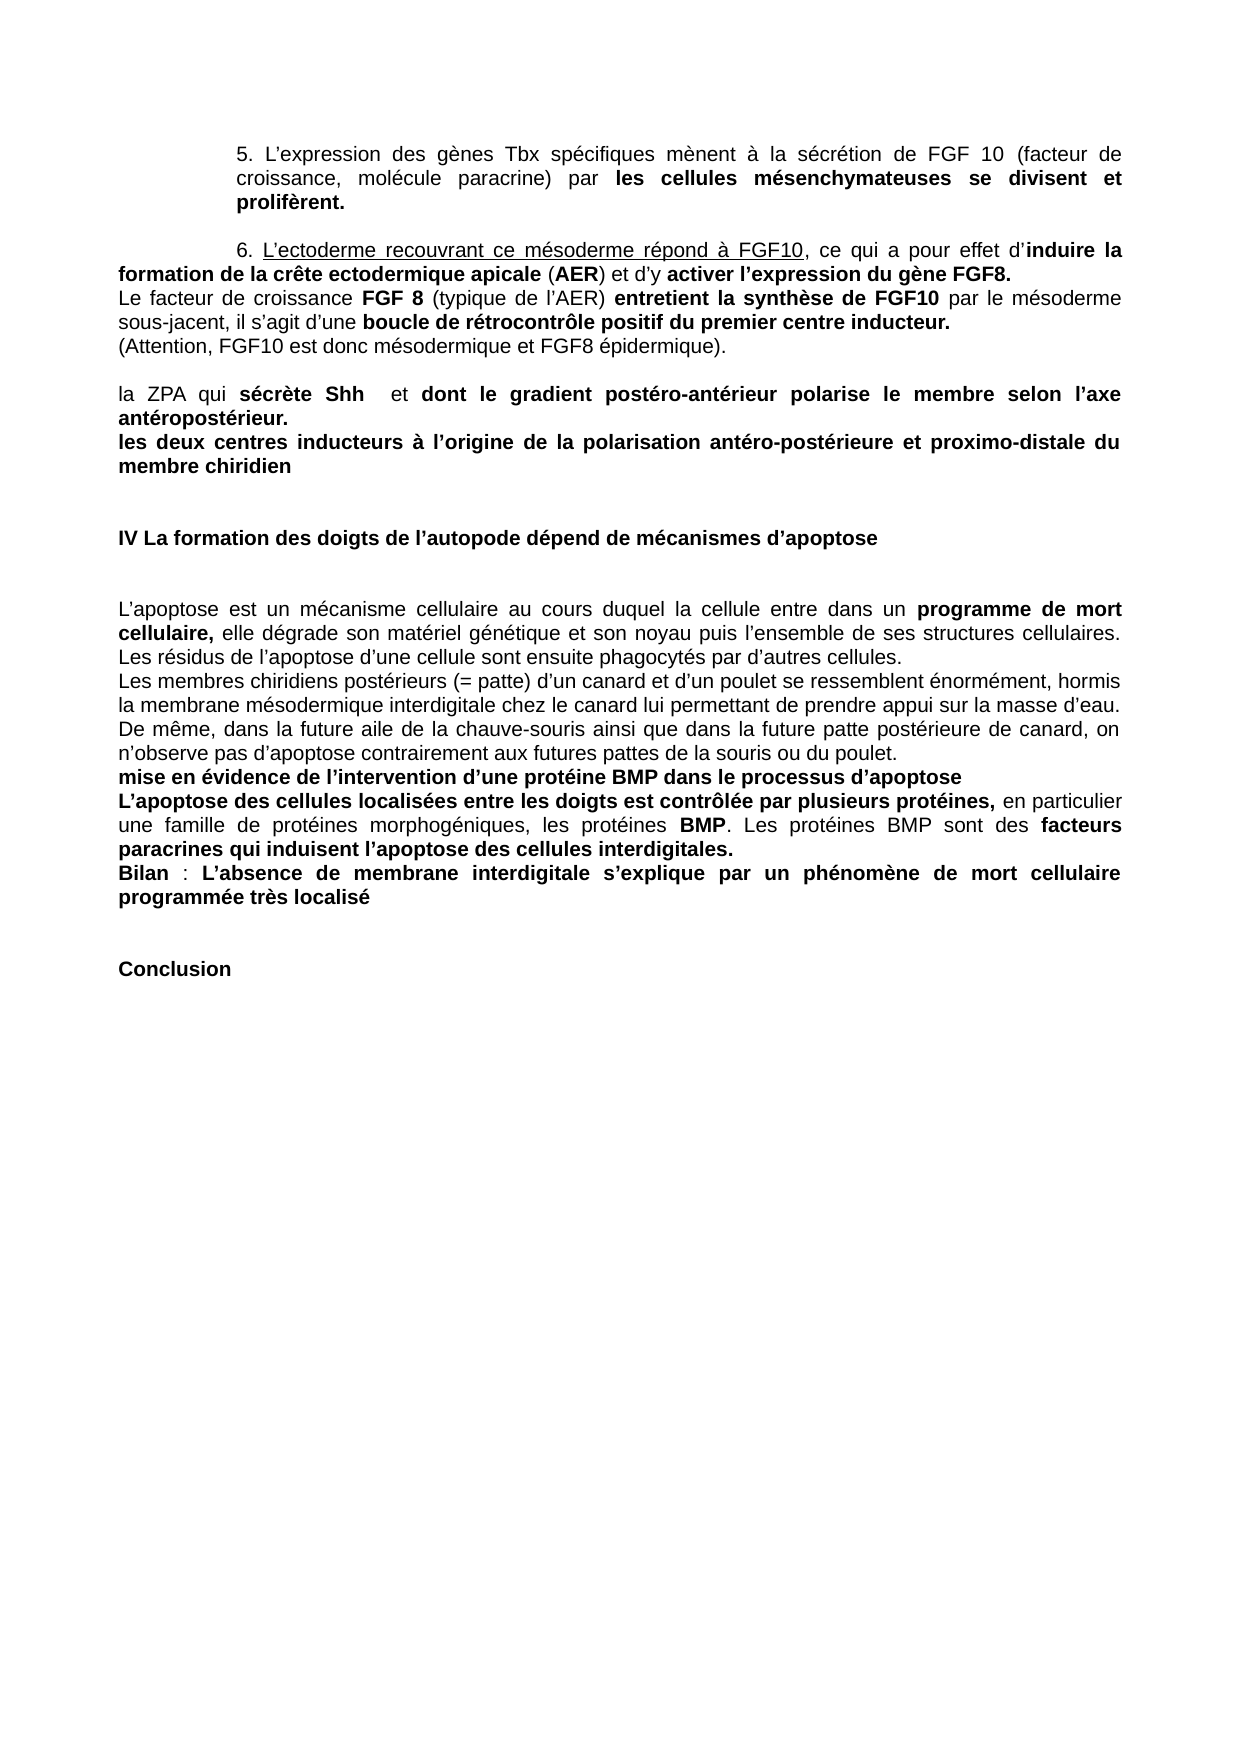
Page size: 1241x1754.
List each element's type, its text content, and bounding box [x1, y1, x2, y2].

text 5. L’expression des gènes Tbx spécifiques mènent à la sécrétion de FGF 10 (facteur de croissance, molécule paracrine) par les cellules mésenchymateuses se divisent et prolifèrent. [236, 142, 1122, 214]
text Bilan : L’absence de membrane interdigitale s’explique par un phénomène de mort cellulaire programmée très localisé [118, 861, 1122, 909]
text la ZPA qui sécrète Shh et dont le gradient postéro-antérieur polarise le membre selon l’axe antéropostérieur. [118, 382, 1122, 429]
text L’apoptose est un mécanisme cellulaire au cours duquel la cellule entre dans un programme de mort cellulaire, elle dégrade son matériel génétique et son noyau puis l’ensemble de ses structures cellulaires. Les résidus de l’apoptose d’une cellule sont ensuite phagocytés par d’autres cellules. [118, 597, 1122, 669]
text les deux centres inducteurs à l’origine de la polarisation antéro-postérieure et proximo-distale du membre chiridien [118, 429, 1122, 477]
text (Attention, FGF10 est donc mésodermique et FGF8 épidermique). [118, 334, 1122, 358]
text Les membres chiridiens postérieurs (= patte) d’un canard et d’un poulet se ressemblent énormément, hormis la membrane mésodermique interdigitale chez le canard lui permettant de prendre appui sur la masse d’eau. De même, dans la future aile de la chauve-souris ainsi que dans la future patte postérieure de canard, on n’observe pas d’apoptose contrairement aux futures pattes de la souris ou du poulet. [118, 669, 1122, 765]
text Le facteur de croissance FGF 8 (typique de l’AER) entretient la synthèse de FGF10 par le mésoderme sous-jacent, il s’agit d’une boucle de rétrocontrôle positif du premier centre inducteur. [118, 286, 1122, 334]
text Conclusion [118, 957, 1122, 981]
list IV La formation des doigts de l’autopode dépend de mécanismes d’apoptose [118, 525, 1122, 549]
text mise en évidence de l’intervention d’une protéine BMP dans le processus d’apoptose [118, 765, 1122, 789]
text L’apoptose des cellules localisées entre les doigts est contrôlée par plusieurs protéines, en particulier une famille de protéines morphogéniques, les protéines BMP. Les protéines BMP sont des facteurs paracrines qui induisent l’apoptose des cellules interdigitales. [118, 789, 1122, 861]
text 6. L’ectoderme recouvrant ce mésoderme répond à FGF10, ce qui a pour effet d’induire la formation de la crête ectodermique apicale (AER) et d’y activer l’expression du gène FGF8. [118, 238, 1122, 286]
